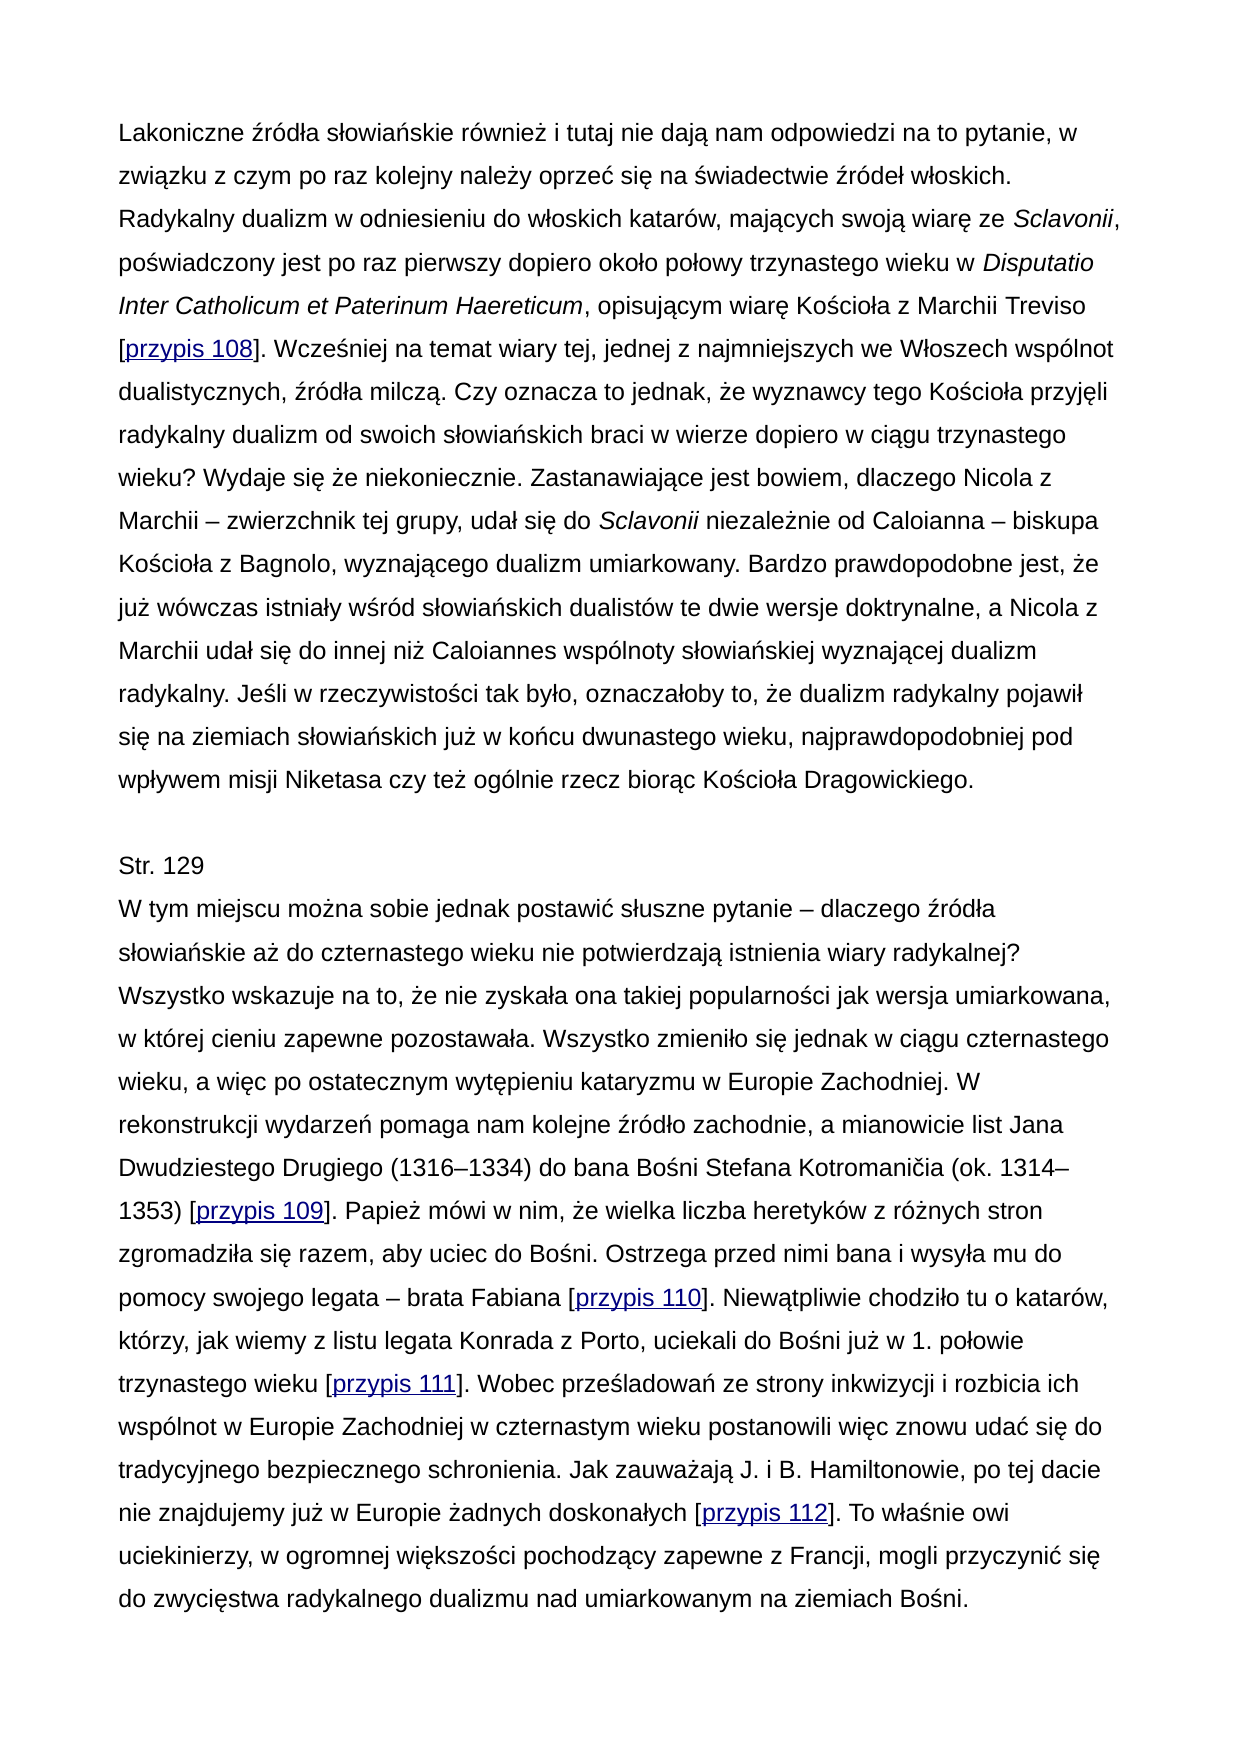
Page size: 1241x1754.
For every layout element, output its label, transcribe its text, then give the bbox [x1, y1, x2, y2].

text Lakoniczne źródła słowiańskie również i tutaj nie dają nam odpowiedzi na to pytanie, w związku z czym po raz kolejny należy oprzeć się na świadectwie źródeł włoskich. Radykalny dualizm w odniesieniu do włoskich katarów, mających swoją wiarę ze Sclavonii, poświadczony jest po raz pierwszy dopiero około połowy trzynastego wieku w Disputatio Inter Catholicum et Paterinum Haereticum, opisującym wiarę Kościoła z Marchii Treviso [przypis 108]. Wcześniej na temat wiary tej, jednej z najmniejszych we Włoszech wspólnot dualistycznych, źródła milczą. Czy oznacza to jednak, że wyznawcy tego Kościoła przyjęli radykalny dualizm od swoich słowiańskich braci w wierze dopiero w ciągu trzynastego wieku? Wydaje się że niekoniecznie. Zastanawiające jest bowiem, dlaczego Nicola z Marchii – zwierzchnik tej grupy, udał się do Sclavonii niezależnie od Caloianna – biskupa Kościoła z Bagnolo, wyznającego dualizm umiarkowany. Bardzo prawdopodobne jest, że już wówczas istniały wśród słowiańskich dualistów te dwie wersje doktrynalne, a Nicola z Marchii udał się do innej niż Caloiannes wspólnoty słowiańskiej wyznającej dualizm radykalny. Jeśli w rzeczywistości tak było, oznaczałoby to, że dualizm radykalny pojawił się na ziemiach słowiańskich już w końcu dwunastego wieku, najprawdopodobniej pod wpływem misji Niketasa czy też ogólnie rzecz biorąc Kościoła Dragowickiego. [118, 118, 1122, 794]
text Str. 129 [118, 851, 1122, 880]
text W tym miejscu można sobie jednak postawić słuszne pytanie – dlaczego źródła słowiańskie aż do czternastego wieku nie potwierdzają istnienia wiary radykalnej? Wszystko wskazuje na to, że nie zyskała ona takiej popularności jak wersja umiarkowana, w której cieniu zapewne pozostawała. Wszystko zmieniło się jednak w ciągu czternastego wieku, a więc po ostatecznym wytępieniu kataryzmu w Europie Zachodniej. W rekonstrukcji wydarzeń pomaga nam kolejne źródło zachodnie, a mianowicie list Jana Dwudziestego Drugiego (1316–1334) do bana Bośni Stefana Kotromaničia (ok. 1314–1353) [przypis 109]. Papież mówi w nim, że wielka liczba heretyków z różnych stron zgromadziła się razem, aby uciec do Bośni. Ostrzega przed nimi bana i wysyła mu do pomocy swojego legata – brata Fabiana [przypis 110]. Niewątpliwie chodziło tu o katarów, którzy, jak wiemy z listu legata Konrada z Porto, uciekali do Bośni już w 1. połowie trzynastego wieku [przypis 111]. Wobec prześladowań ze strony inkwizycji i rozbicia ich wspólnot w Europie Zachodniej w czternastym wieku postanowili więc znowu udać się do tradycyjnego bezpiecznego schronienia. Jak zauważają J. i B. Hamiltonowie, po tej dacie nie znajdujemy już w Europie żadnych doskonałych [przypis 112]. To właśnie owi uciekinierzy, w ogromnej większości pochodzący zapewne z Francji, mogli przyczynić się do zwycięstwa radykalnego dualizmu nad umiarkowanym na ziemiach Bośni. [118, 894, 1122, 1613]
